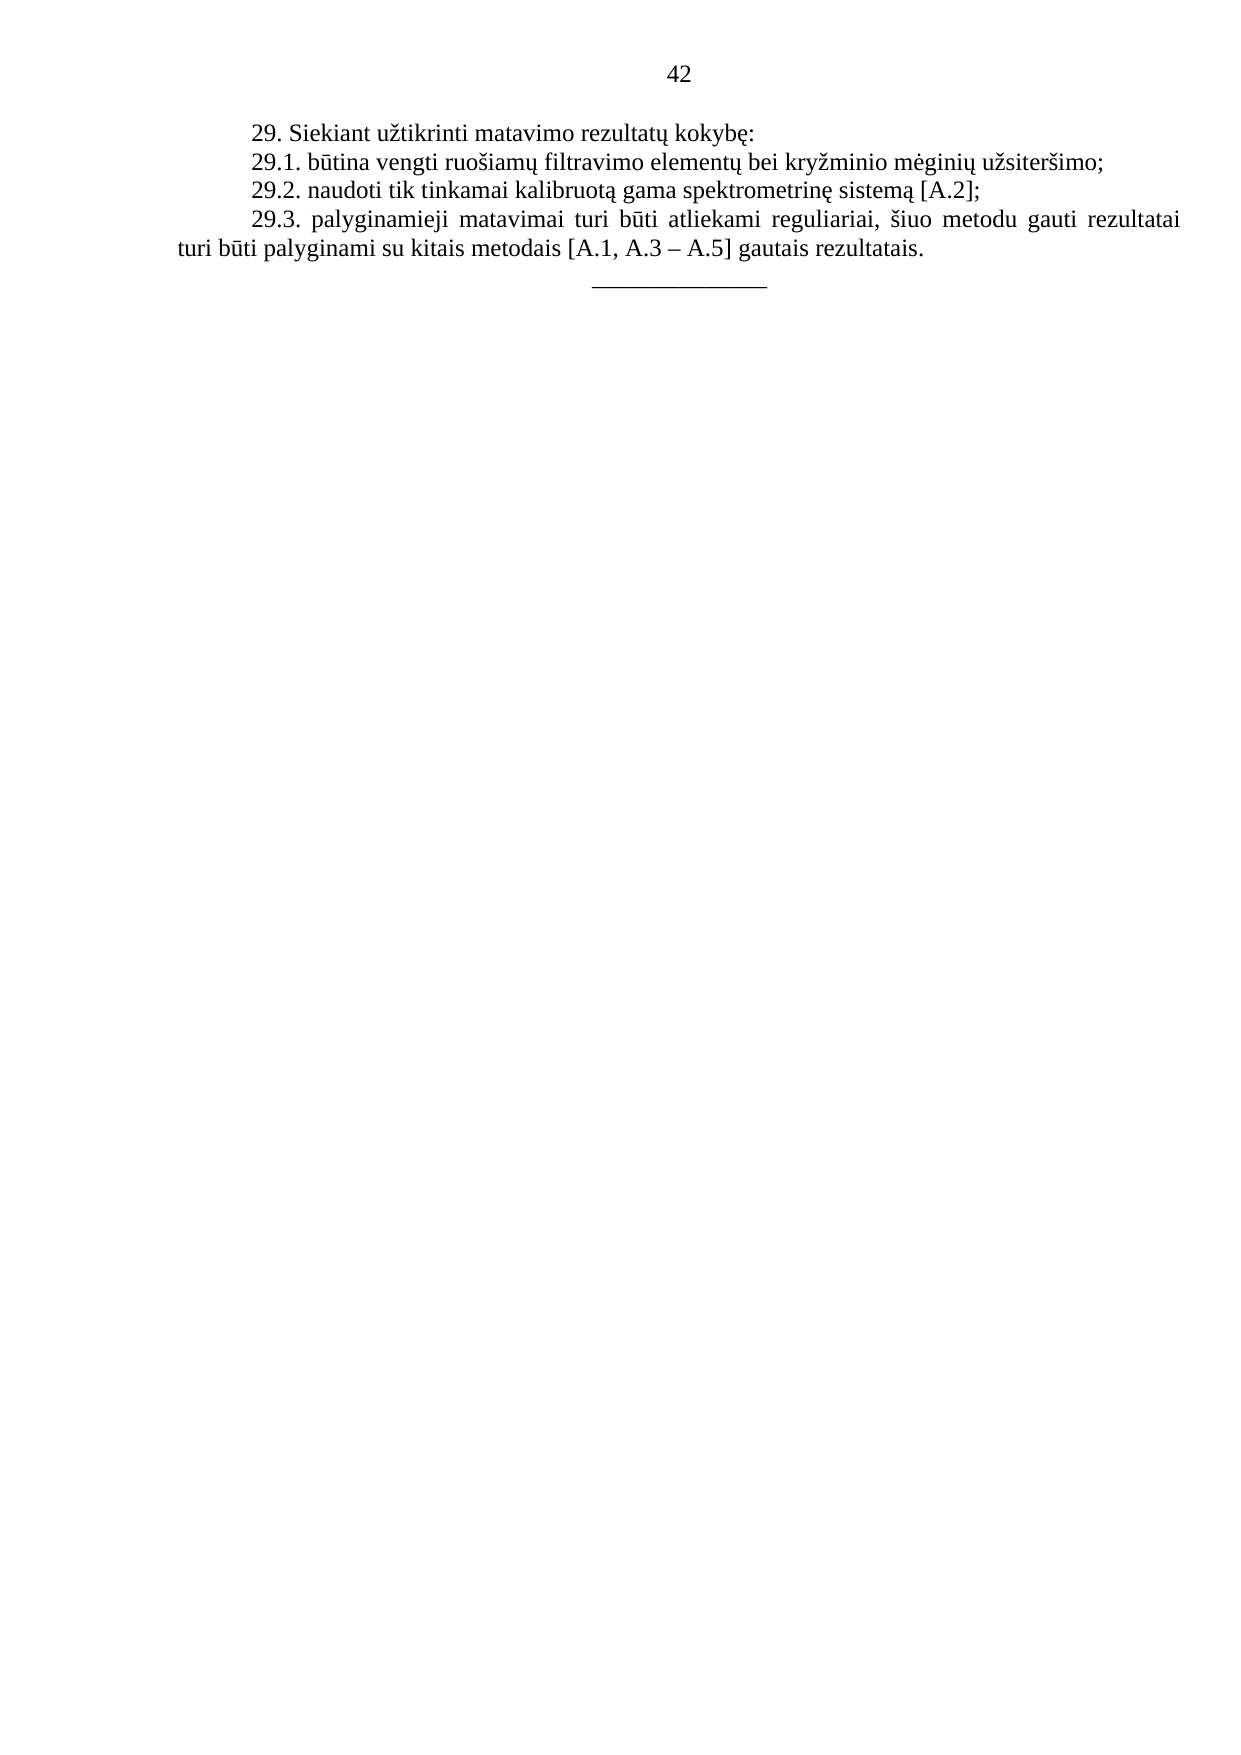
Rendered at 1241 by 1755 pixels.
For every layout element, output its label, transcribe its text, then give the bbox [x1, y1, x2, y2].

text 29.3. palyginamieji matavimai turi būti atliekami reguliariai, šiuo metodu gauti rezultatai turi būti palyginami su kitais metodais [A.1, A.3 – A.5] gautais rezultatais. [177, 204, 1181, 262]
text 29.2. naudoti tik tinkamai kalibruotą gama spektrometrinę sistemą [A.2]; [177, 176, 1181, 204]
text 29. Siekiant užtikrinti matavimo rezultatų kokybę: [177, 118, 1181, 147]
text 29.1. būtina vengti ruošiamų filtravimo elementų bei kryžminio mėginių užsiteršimo; [177, 147, 1181, 176]
text ______________ [177, 262, 1181, 291]
